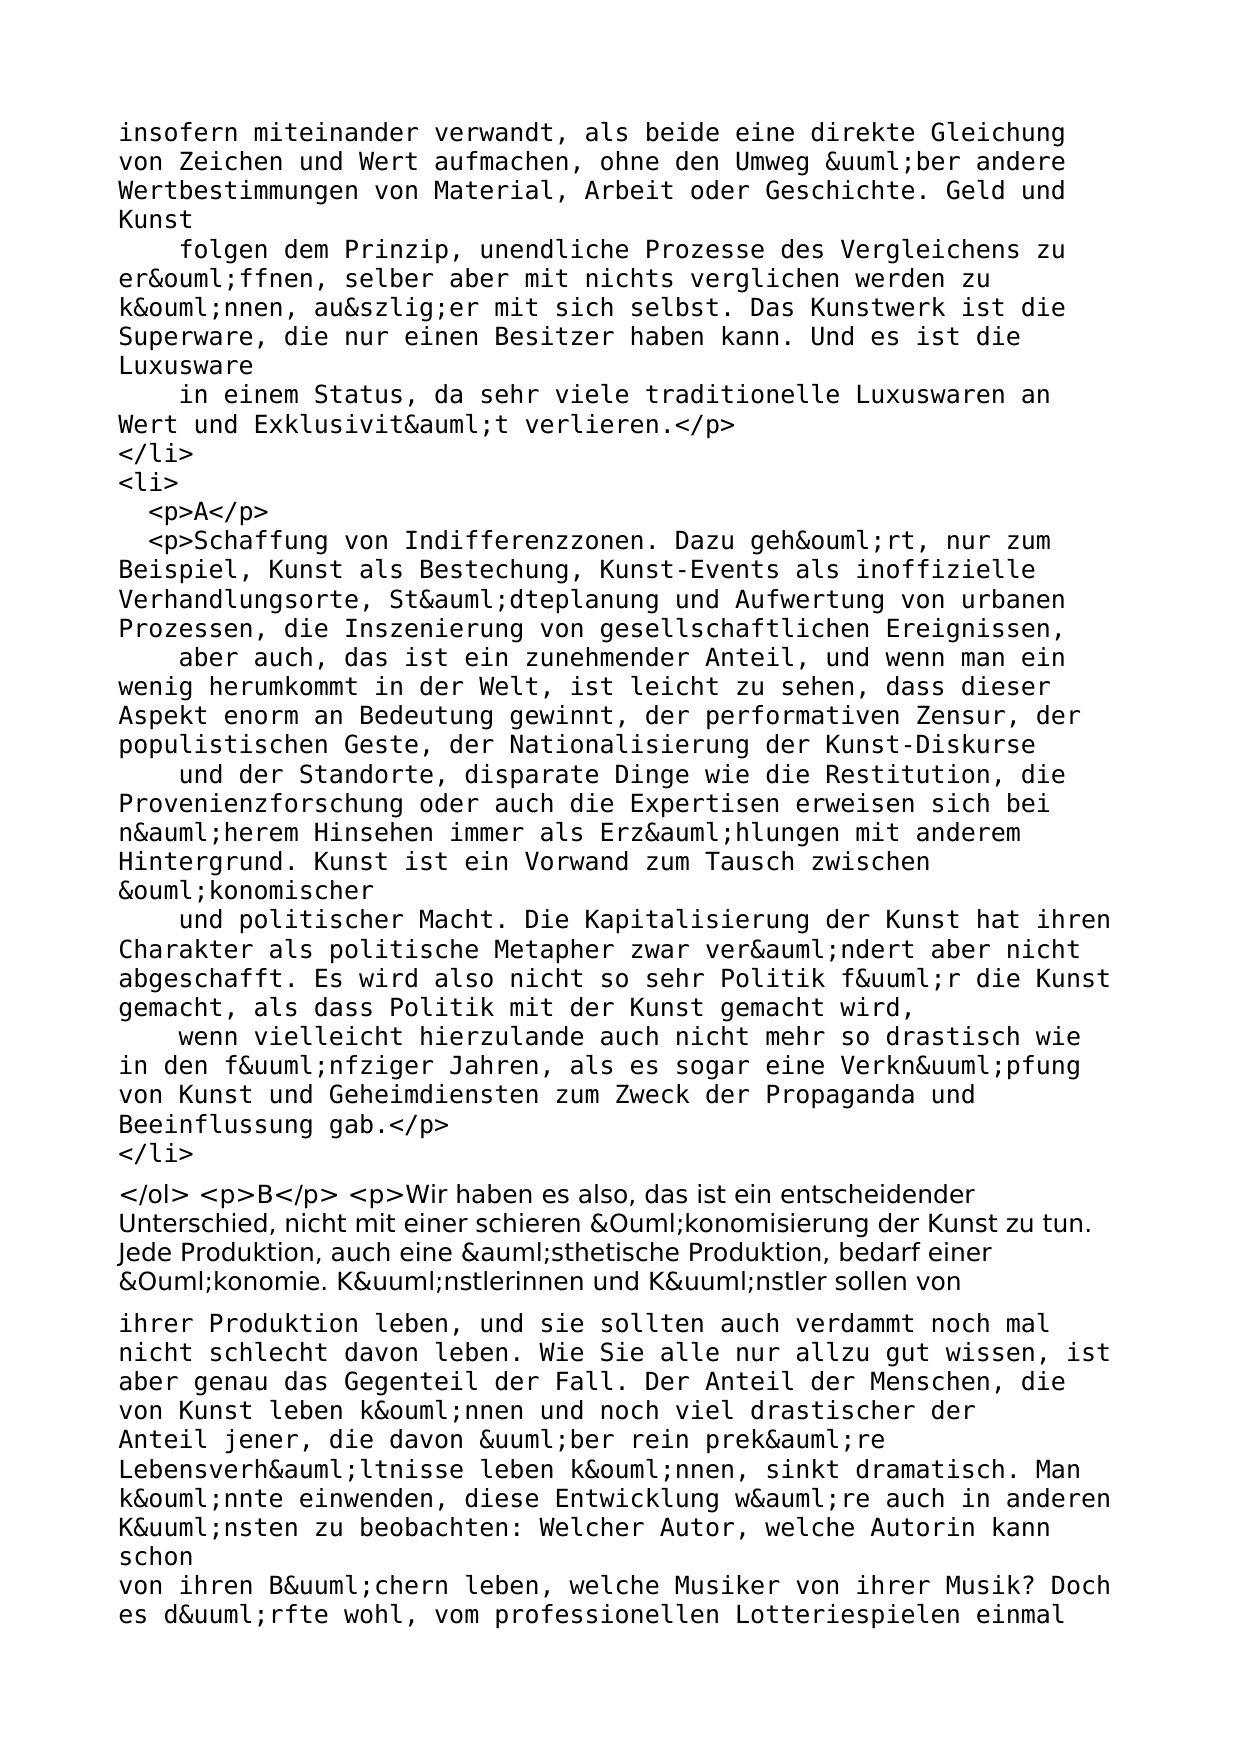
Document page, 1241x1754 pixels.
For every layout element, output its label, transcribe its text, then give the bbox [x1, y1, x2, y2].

text ihrer Produktion leben, und sie sollten auch verdammt noch mal nicht schlecht davon leben. Wie Sie alle nur allzu gut wissen, ist aber genau das Gegenteil der Fall. Der Anteil der Menschen, die von Kunst leben k&ouml;nnen und noch viel drastischer der Anteil jener, die davon &uuml;ber rein prek&auml;re Lebensverh&auml;ltnisse leben k&ouml;nnen, sinkt dramatisch. Man k&ouml;nnte einwenden, diese Entwicklung w&auml;re auch in anderen K&uuml;nsten zu beobachten: Welcher Autor, welche Autorin kann schon von ihren B&uuml;chern leben, welche Musiker von ihrer Musik? Doch es d&uuml;rfte wohl, vom professionellen Lotteriespielen einmal [118, 1309, 1122, 1630]
text insofern miteinander verwandt, als beide eine direkte Gleichung von Zeichen und Wert aufmachen, ohne den Umweg &uuml;ber andere Wertbestimmungen von Material, Arbeit oder Geschichte. Geld und Kunst folgen dem Prinzip, unendliche Prozesse des Vergleichens zu er&ouml;ffnen, selber aber mit nichts verglichen werden zu k&ouml;nnen, au&szlig;er mit sich selbst. Das Kunstwerk ist die Superware, die nur einen Besitzer haben kann. Und es ist die Luxusware in einem Status, da sehr viele traditionelle Luxuswaren an Wert und Exklusivit&auml;t verlieren.</p> </li> <li> <p>A</p> <p>Schaffung von Indifferenzzonen. Dazu geh&ouml;rt, nur zum Beispiel, Kunst als Bestechung, Kunst-Events als inoffizielle Verhandlungsorte, St&auml;dteplanung und Aufwertung von urbanen Prozessen, die Inszenierung von gesellschaftlichen Ereignissen, aber auch, das ist ein zunehmender Anteil, und wenn man ein wenig herumkommt in der Welt, ist leicht zu sehen, dass dieser Aspekt enorm an Bedeutung gewinnt, der performativen Zensur, der populistischen Geste, der Nationalisierung der Kunst-Diskurse und der Standorte, disparate Dinge wie die Restitution, die Provenienzforschung oder auch die Expertisen erweisen sich bei n&auml;herem Hinsehen immer als Erz&auml;hlungen mit anderem Hintergrund. Kunst ist ein Vorwand zum Tausch zwischen &ouml;konomischer und politischer Macht. Die Kapitalisierung der Kunst hat ihren Charakter als politische Metapher zwar ver&auml;ndert aber nicht abgeschafft. Es wird also nicht so sehr Politik f&uuml;r die Kunst gemacht, als dass Politik mit der Kunst gemacht wird, wenn vielleicht hierzulande auch nicht mehr so drastisch wie in den f&uuml;nfziger Jahren, als es sogar eine Verkn&uuml;pfung von Kunst und Geheimdiensten zum Zweck der Propaganda und Beeinflussung gab.</p> </li> [118, 118, 1122, 1168]
text </ol> <p>B</p> <p>Wir haben es also, das ist ein entscheidender Unterschied, nicht mit einer schieren &Ouml;konomisierung der Kunst zu tun. Jede Produktion, auch eine &auml;sthetische Produktion, bedarf einer &Ouml;konomie. K&uuml;nstlerinnen und K&uuml;nstler sollen von [118, 1180, 1122, 1297]
